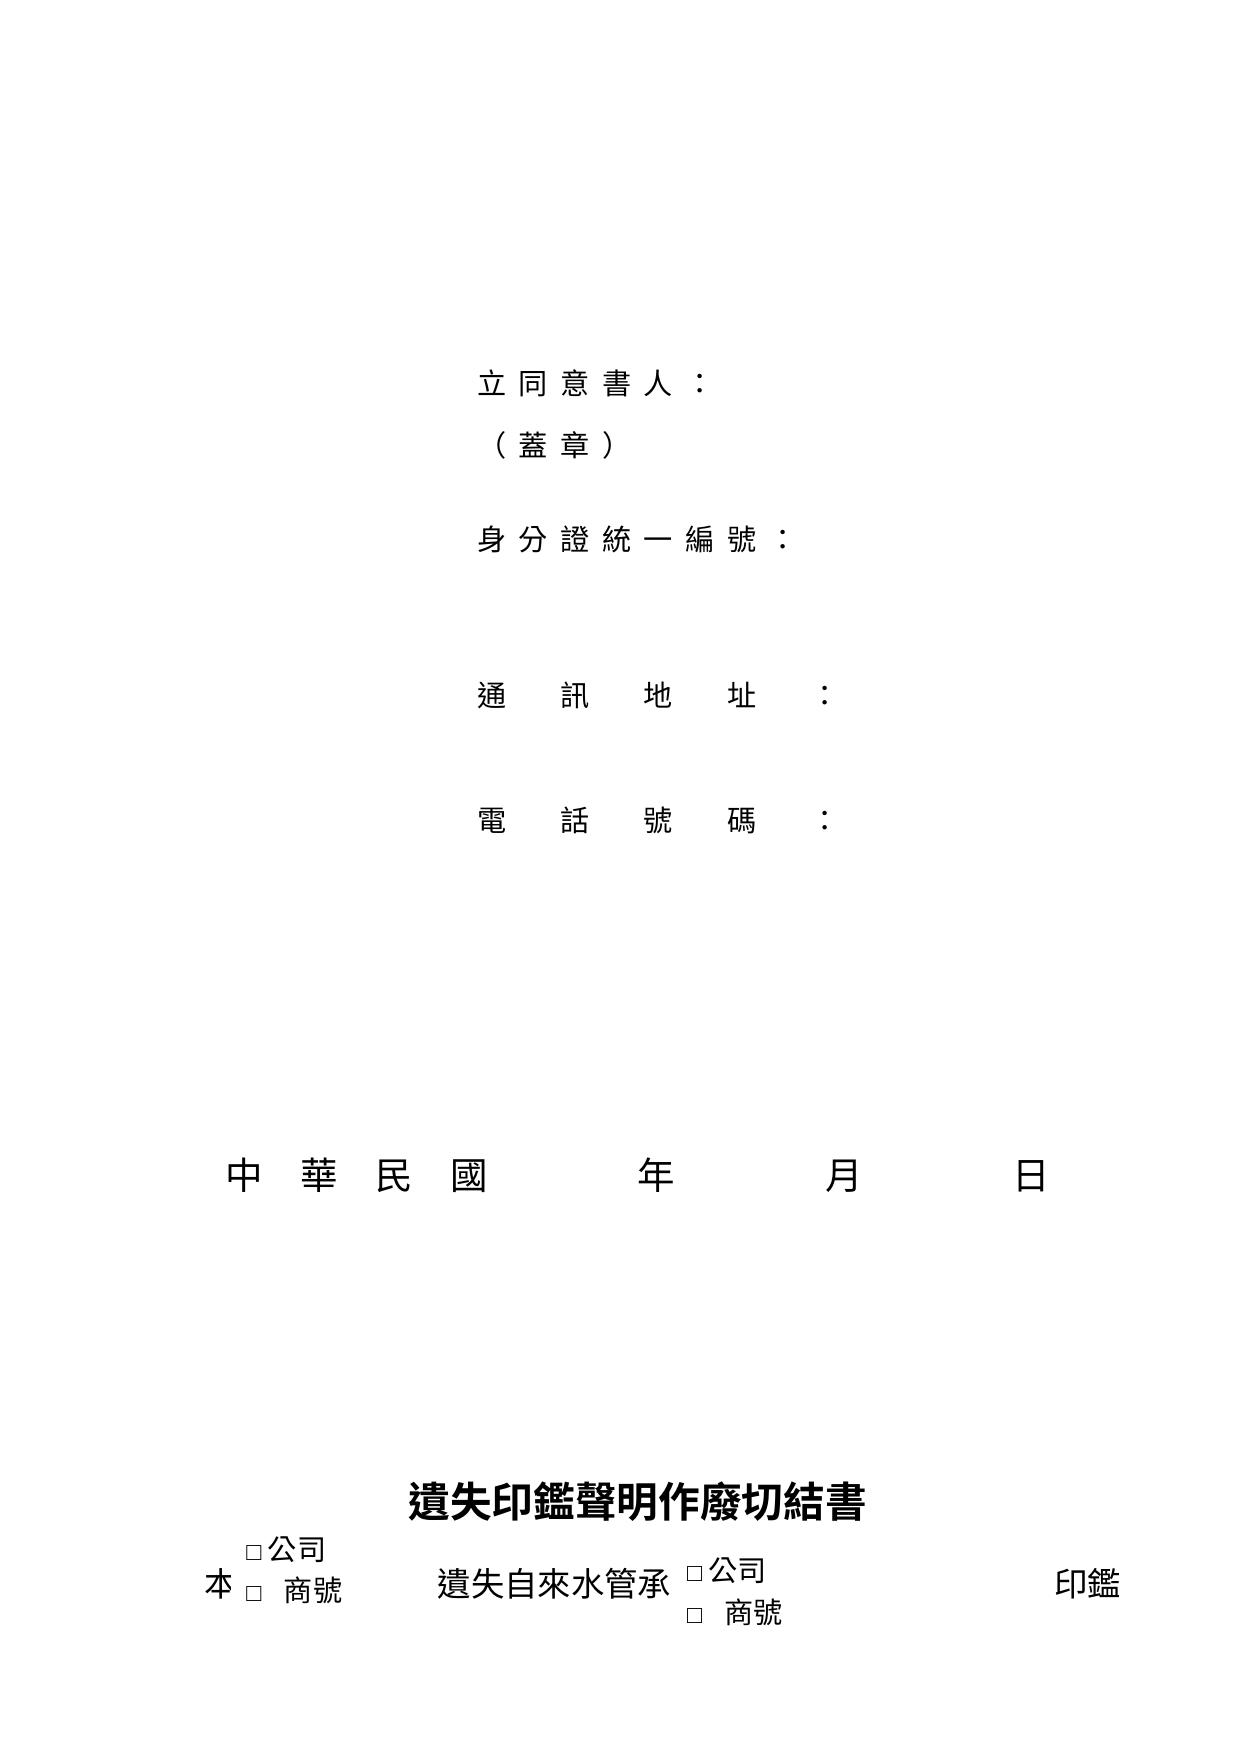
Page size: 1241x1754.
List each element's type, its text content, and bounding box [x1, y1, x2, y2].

text □ 公司 [246, 1527, 366, 1568]
text 立同意書人： （蓋章） [437, 340, 1137, 465]
text 本 遺失自來水管承裝商之 印鑑章、□代表人（負責人）章，聲明作廢，恐口說無憑，特此切結。 [137, 1558, 231, 1606]
text □ 公司 [687, 1548, 807, 1590]
text 本 遺失自來水管承裝商之 印鑑章、□代表人（負責人）章，聲明作廢，恐口說無憑，特此切結。 [822, 1558, 1137, 1606]
text 遺失印鑑聲明作廢切結書 [137, 1469, 1137, 1669]
text 通 訊 地 址 ： [437, 652, 1137, 715]
list 商號 [687, 1590, 807, 1632]
text 電 話 號 碼 ： [437, 777, 1137, 840]
list 商號 [246, 1568, 366, 1610]
text 中 華 民 國 年 月 日 [137, 1146, 1137, 1200]
text 本 遺失自來水管承裝商之 印鑑章、□代表人（負責人）章，聲明作廢，恐口說無憑，特此切結。 [381, 1558, 672, 1606]
text 身分證統一編號： [437, 465, 1137, 590]
